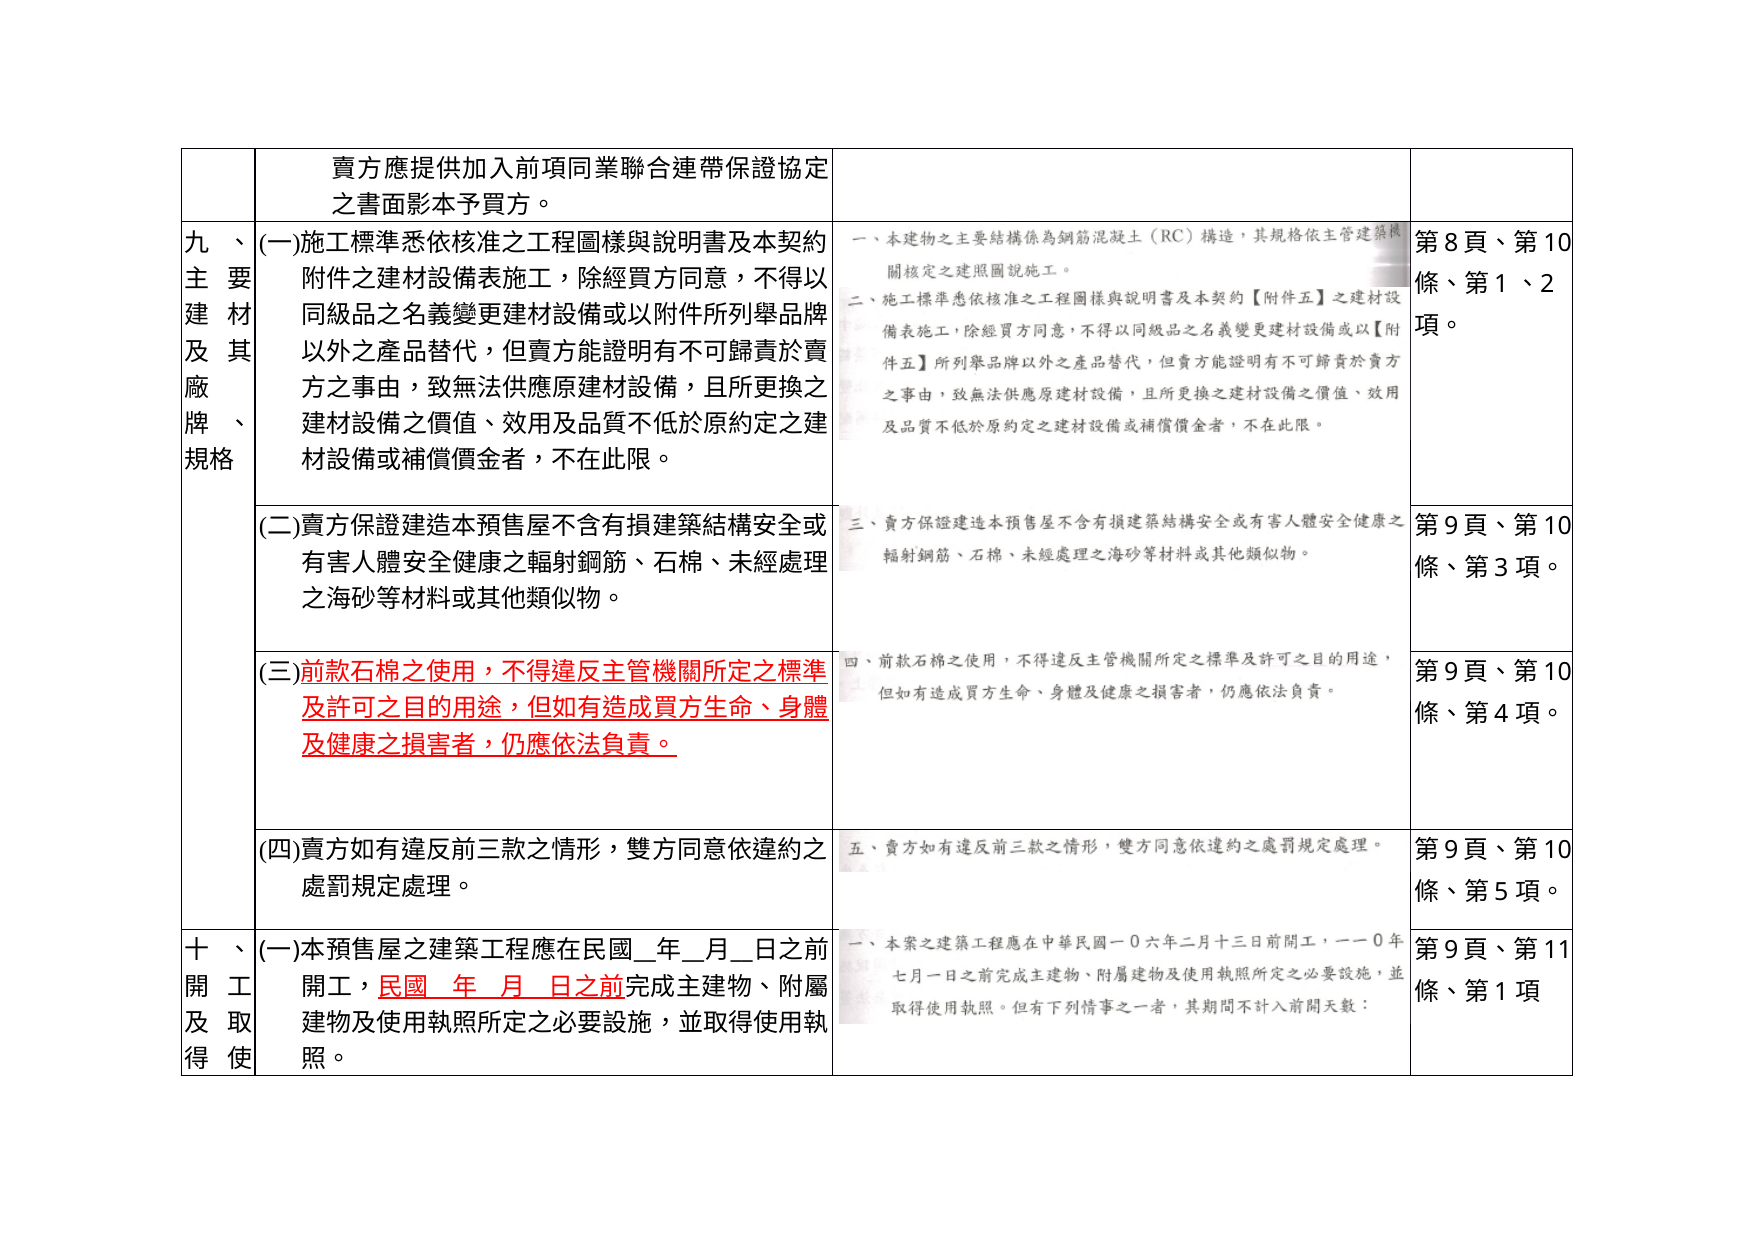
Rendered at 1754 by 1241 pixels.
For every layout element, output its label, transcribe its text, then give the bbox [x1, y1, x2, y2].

table_cell 第9頁、第11條、第1 項 [1411, 930, 1572, 1075]
table_cell 第9頁、第10條、第4 項。 [1411, 652, 1572, 829]
table_cell [182, 149, 254, 221]
table_cell (三)前款石棉之使用，不得違反主管機關所定之標準及許可之目的用途，但如有造成買方生命、身體及健康之損害者，仍應依法負責。 [256, 652, 832, 829]
table_cell (二)賣方保證建造本預售屋不含有損建築結構安全或有害人體安全健康之輻射鋼筋、石棉、未經處理之海砂等材料或其他類似物。 [256, 506, 832, 651]
table_cell 九、主要建材及其廠牌、規格 [182, 222, 254, 929]
table_cell (一)施工標準悉依核准之工程圖樣與說明書及本契約附件之建材設備表施工，除經買方同意，不得以同級品之名義變更建材設備或以附件所列舉品牌以外之產品替代，但賣方能證明有不可歸責於賣方之事由，致無法供應原建材設備，且所更換之建材設備之價值、效用及品質不低於原約定之建材設備或補償價金者，不在此限。 [256, 222, 832, 505]
table_cell [833, 930, 1410, 1075]
table_cell 第8頁、第10條、第1 、2項。 [1411, 222, 1572, 505]
picture [839, 505, 1411, 571]
table_cell [833, 149, 1410, 221]
table_cell 十、開工及取得使 [182, 930, 254, 1075]
table_cell [833, 652, 1410, 829]
table_cell [833, 222, 1410, 505]
table_cell [833, 506, 1410, 651]
picture [839, 830, 1411, 872]
picture [839, 929, 1411, 1024]
table_cell 賣方應提供加入前項同業聯合連帶保證協定之書面影本予買方。 [256, 149, 832, 221]
table_cell [1411, 149, 1572, 221]
table_cell (一)本預售屋之建築工程應在民國__年__月__日之前開工，民國__年__月__日之前完成主建物、附屬建物及使用執照所定之必要設施，並取得使用執照。 [256, 930, 832, 1075]
table_cell 第9頁、第10條、第5 項。 [1411, 830, 1572, 929]
picture [839, 222, 1411, 440]
table_cell [833, 830, 1410, 929]
table_cell 第9頁、第10條、第3 項。 [1411, 506, 1572, 651]
picture [839, 651, 1411, 702]
table_cell (四)賣方如有違反前三款之情形，雙方同意依違約之處罰規定處理。 [256, 830, 832, 929]
